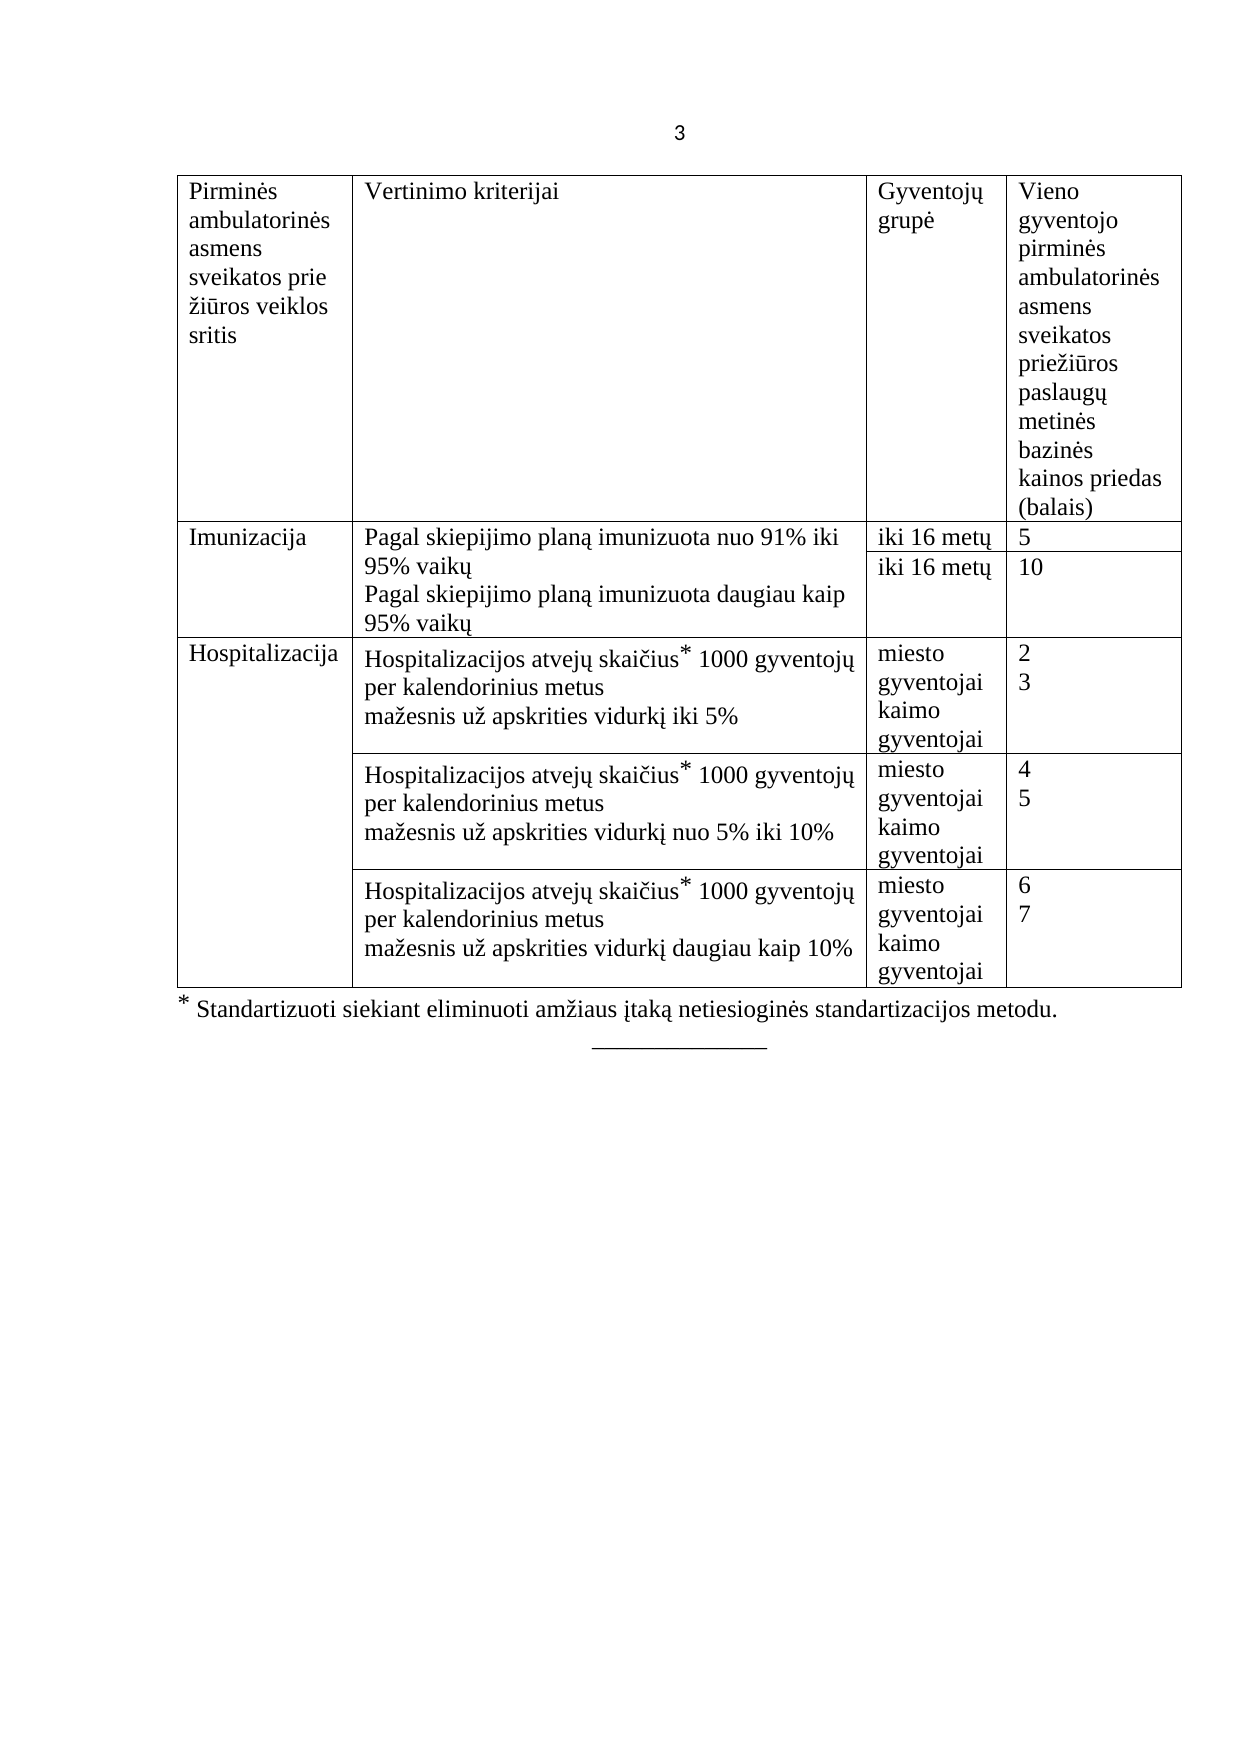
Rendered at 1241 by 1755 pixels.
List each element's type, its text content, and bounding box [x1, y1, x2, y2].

table_cell Hospitalizacijos atvejų skaičius* 1000 gyventojų per kalendorinius metus mažesnis už apskrities vidurkį nuo 5% iki 10% [353, 754, 866, 869]
table_cell Hospitalizacijos atvejų skaičius* 1000 gyventojų per kalendorinius metus mažesnis už apskrities vidurkį iki 5% [353, 638, 866, 753]
table_header Gyventojų grupė [867, 176, 1006, 521]
table_cell 5 [1007, 522, 1181, 551]
table_cell miesto gyventojai kaimo gyventojai [867, 638, 1006, 753]
table_cell Hospitalizacija [178, 638, 352, 987]
table_cell 4 5 [1007, 754, 1181, 869]
table_cell 10 [1007, 552, 1181, 637]
table_header Vieno gyventojo pirminės ambulatorinės asmens sveikatos priežiūros paslaugų metinės bazinės kainos priedas (balais) [1007, 176, 1181, 521]
table_cell Imunizacija [178, 522, 352, 637]
text * Standartizuoti siekiant eliminuoti amžiaus įtaką netiesioginės standartizacijos metodu. [177, 988, 1181, 1023]
table_cell Hospitalizacijos atvejų skaičius* 1000 gyventojų per kalendorinius metus mažesnis už apskrities vidurkį daugiau kaip 10% [353, 870, 866, 987]
table_cell Pagal skiepijimo planą imunizuota nuo 91% iki 95% vaikų Pagal skiepijimo planą imunizuota daugiau kaip 95% vaikų [353, 522, 866, 637]
table_cell iki 16 metų [867, 552, 1006, 637]
table_cell iki 16 metų [867, 522, 1006, 551]
table_header Pirminės ambulatorinės asmens sveikatos prie žiūros veiklos sritis [178, 176, 352, 521]
table_header Vertinimo kriterijai [353, 176, 866, 521]
text ______________ [177, 1023, 1181, 1052]
table_cell miesto gyventojai kaimo gyventojai [867, 870, 1006, 987]
table_cell 6 7 [1007, 870, 1181, 987]
table_cell 2 3 [1007, 638, 1181, 753]
table_cell miesto gyventojai kaimo gyventojai [867, 754, 1006, 869]
